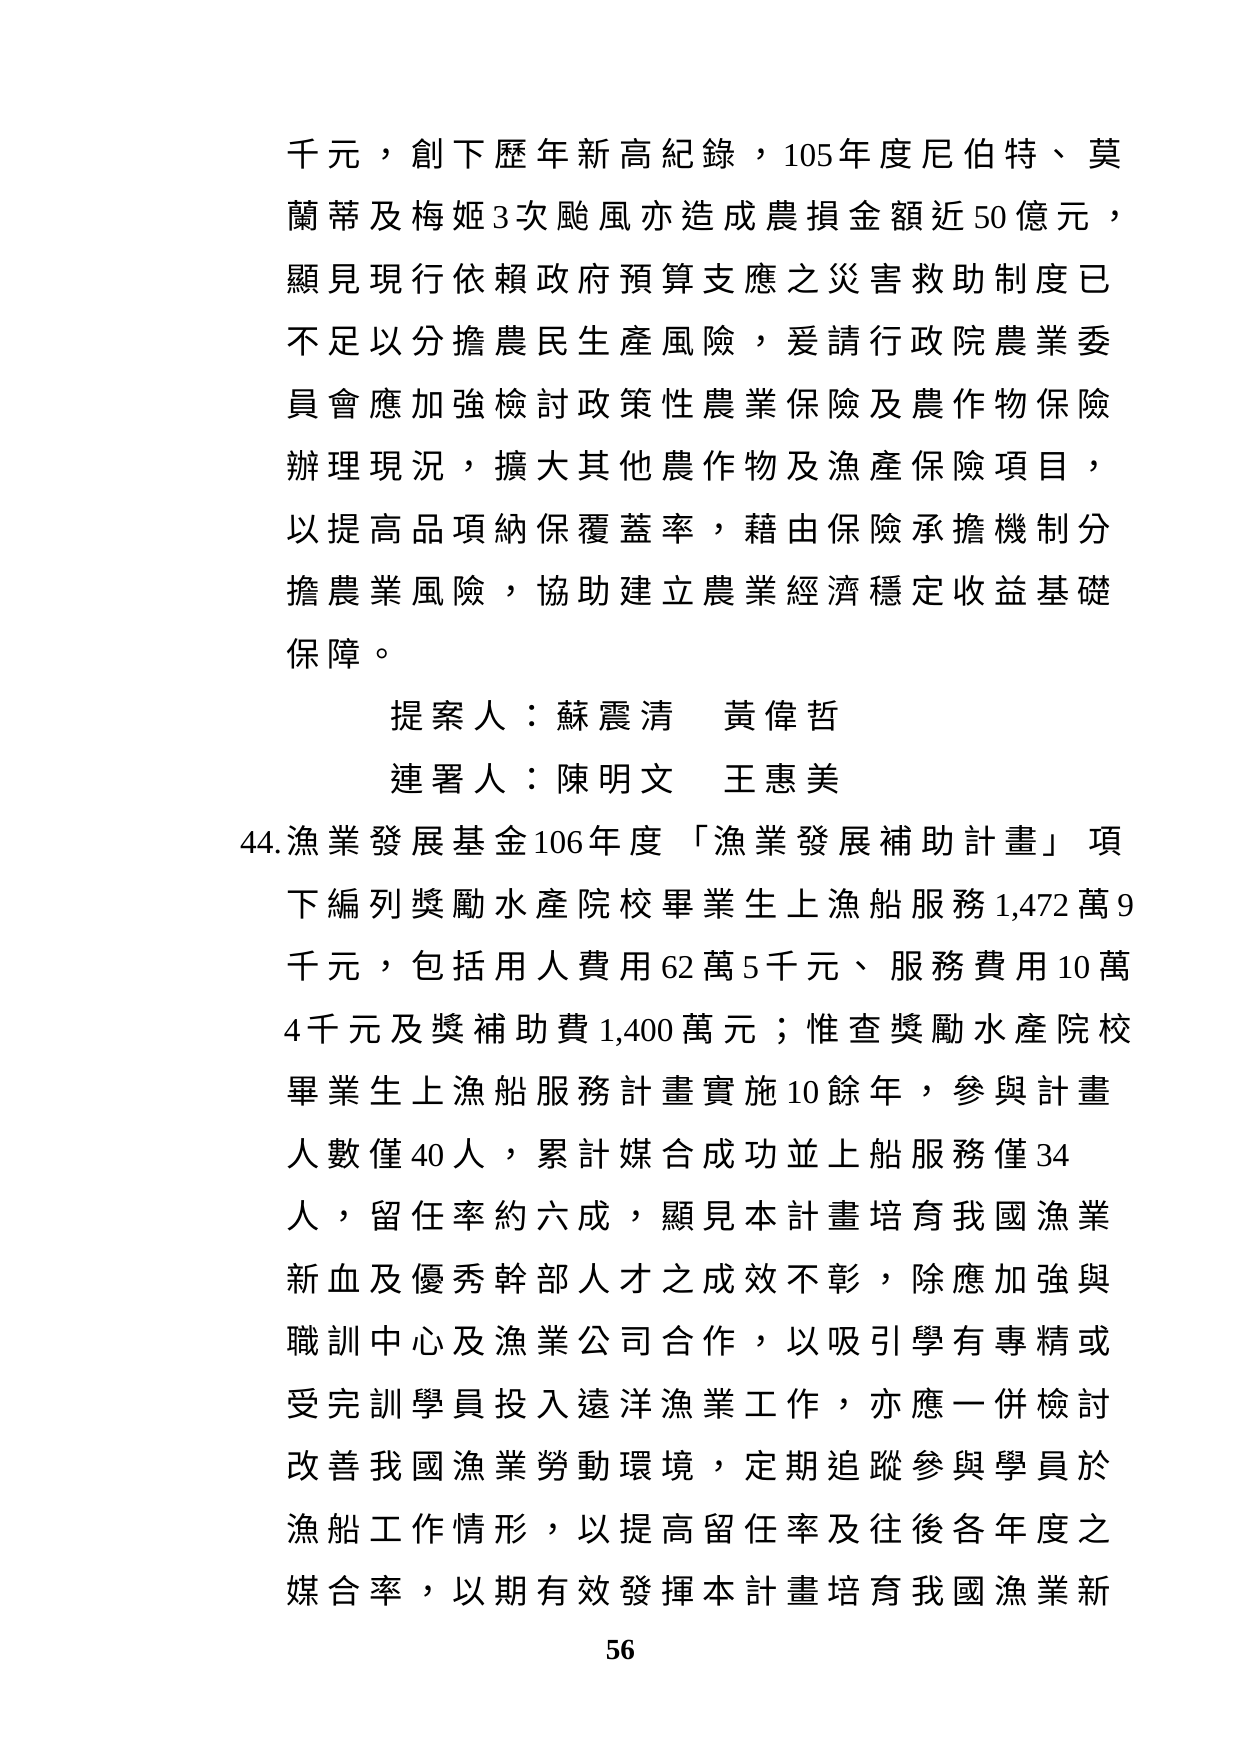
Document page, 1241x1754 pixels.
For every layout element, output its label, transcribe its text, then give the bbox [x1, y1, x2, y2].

list 漁業發展基金106年度「漁業發展補助計畫」項下編列獎勵水產院校畢業生上漁船服務1,472萬9千元，包括用人費用62萬5千元、服務費用10萬4千元及獎補助費1,400萬元；惟查獎勵水產院校畢業生上漁船服務計畫實施10餘年，參與計畫人數僅40人，累計媒合成功並上船服務僅34人，留任率約六成，顯見本計畫培育我國漁業新血及優秀幹部人才之成效不彰，除應加強與職訓中心及漁業公司合作，以吸引學有專精或受完訓學員投入遠洋漁業工作，亦應一併檢討改善我國漁業勞動環境，定期追蹤參與學員於漁船工作情形，以提高留任率及往後各年度之媒合率，以期有效發揮本計畫培育我國漁業新 [231, 798, 1136, 1610]
text 提案人：蘇震清 黃偉哲 [382, 673, 1032, 735]
text 連署人：陳明文 王惠美 [382, 735, 1032, 798]
list 千元，創下歷年新高紀錄，105年度尼伯特、莫蘭蒂及梅姬3次颱風亦造成農損金額近50億元，顯見現行依賴政府預算支應之災害救助制度已不足以分擔農民生產風險，爰請行政院農業委員會應加強檢討政策性農業保險及農作物保險辦理現況，擴大其他農作物及漁產保險項目，以提高品項納保覆蓋率，藉由保險承擔機制分擔農業風險，協助建立農業經濟穩定收益基礎保障。 [231, 110, 1136, 673]
